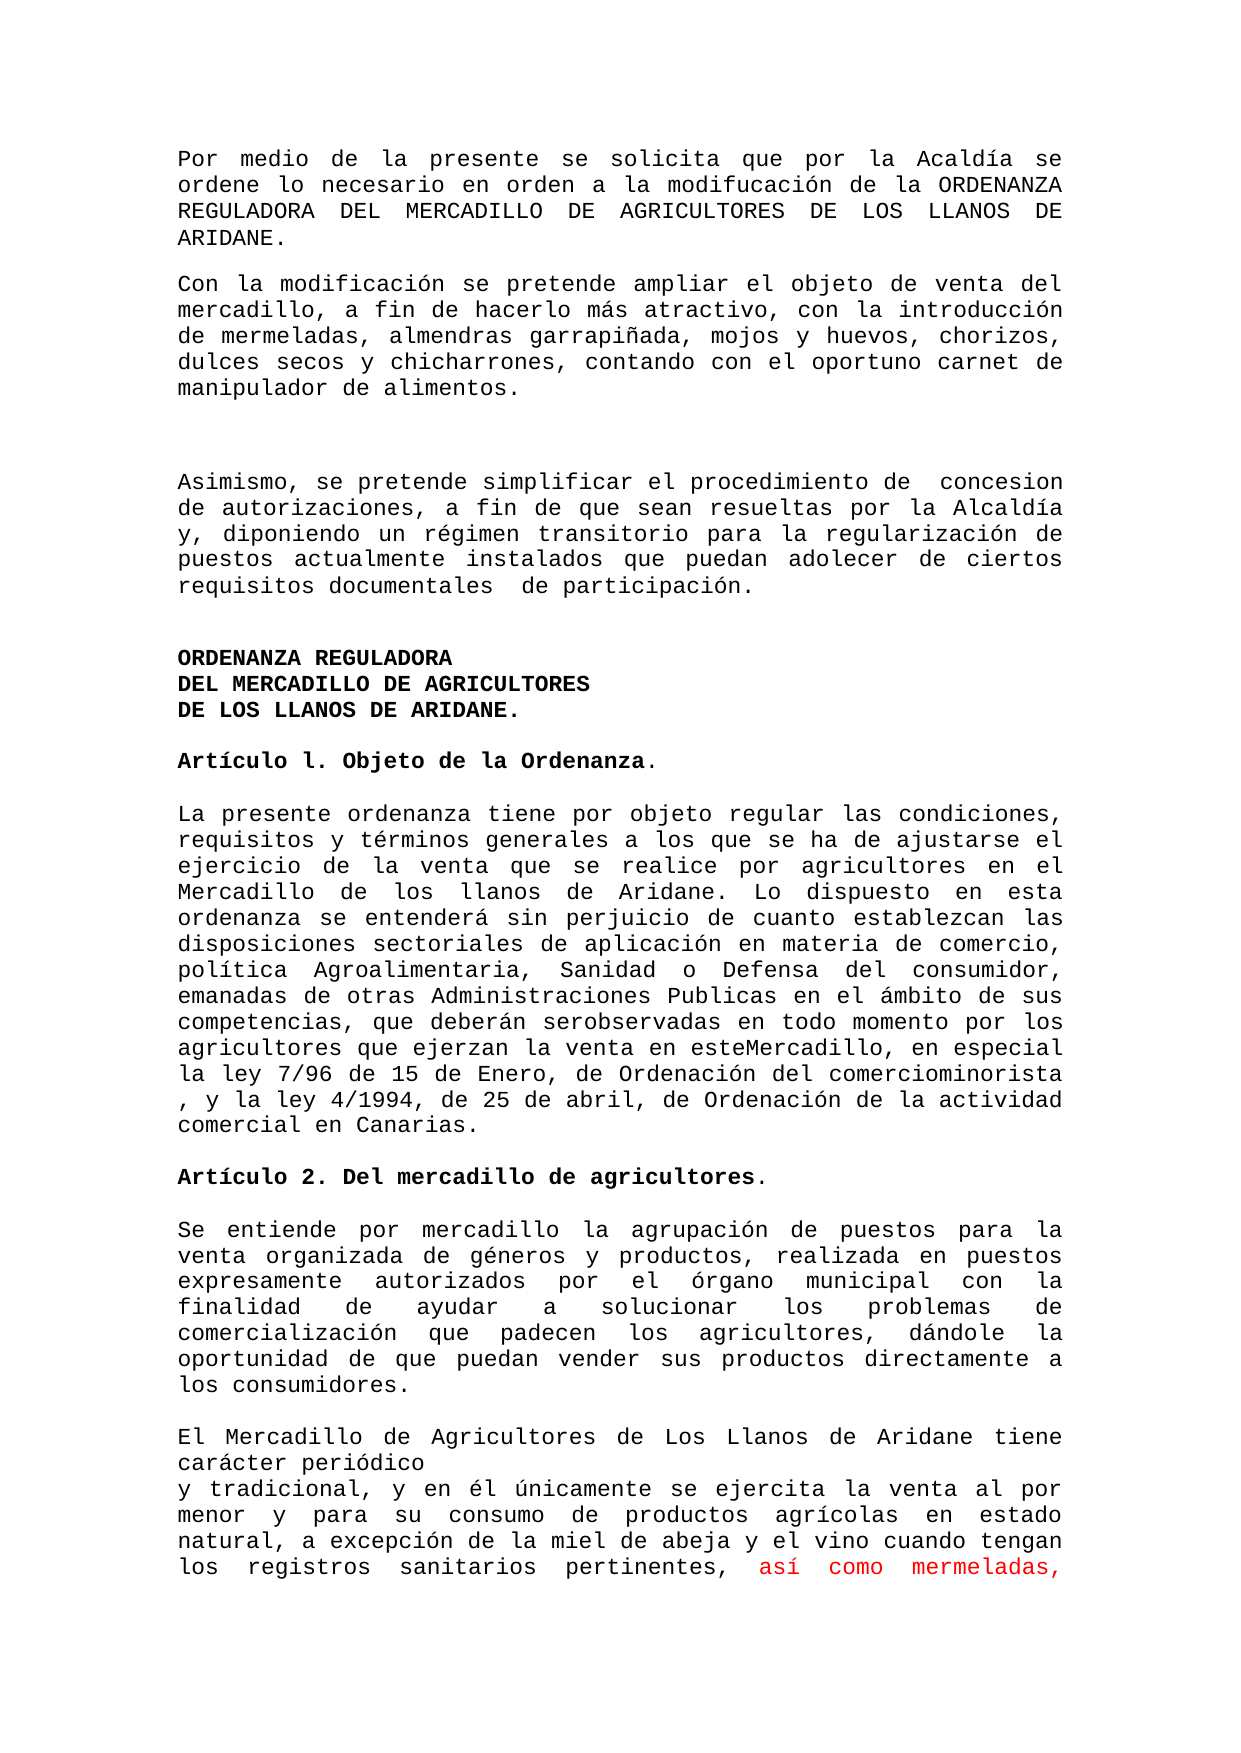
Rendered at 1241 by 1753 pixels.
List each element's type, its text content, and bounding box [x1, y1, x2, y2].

text comercialización que padecen los agricultores, dándole la [177, 1320, 1088, 1346]
text mercadillo, a fin de hacerlo más atractivo, con la introducción [177, 297, 1088, 323]
text de mermeladas, almendras garrapiñada, mojos y huevos, chorizos, [177, 323, 1088, 349]
text agricultores que ejerzan la venta en esteMercadillo, en especial [177, 1034, 1088, 1061]
text ejercicio de la venta que se realice por agricultores en el [177, 853, 1088, 879]
text competencias, que deberán serobservadas en todo momento por los [177, 1008, 1088, 1034]
text DEL MERCADILLO DE AGRICULTORES [177, 670, 615, 696]
text y, diponiendo un régimen transitorio para la regularización de [177, 520, 1088, 546]
text expresamente autorizados por el órgano municipal con la [177, 1268, 1088, 1294]
text y la ley 4/1994, de 25 de abril, de Ordenación de la actividad [205, 1086, 1088, 1112]
text y tradicional, y en él únicamente se ejercita la venta al por [177, 1476, 1088, 1502]
text ARIDANE. [177, 224, 1088, 250]
text requisitos y términos generales a los que se ha de ajustarse el [177, 827, 1088, 853]
text manipulador de alimentos. [177, 375, 1088, 401]
text Mercadillo de los llanos de Aridane. Lo dispuesto en esta [177, 879, 1088, 905]
text comercial en Canarias. [177, 1112, 505, 1138]
text REGULADORA DEL MERCADILLO DE AGRICULTORES DE LOS LLANOS DE [177, 198, 1088, 224]
text finalidad de ayudar a solucionar los problemas de [177, 1294, 1088, 1320]
text Asimismo, se pretende simplificar el procedimiento de concesion [177, 468, 1088, 494]
text , [177, 1086, 205, 1112]
text ordene lo necesario en orden a la modifucación de la ORDENANZA [177, 172, 1088, 198]
text natural, a excepción de la miel de abeja y el vino cuando tengan [177, 1528, 1088, 1554]
text emanadas de otras Administraciones Publicas en el ámbito de sus [177, 982, 1088, 1008]
text los registros sanitarios pertinentes, así como mermeladas, [177, 1554, 1088, 1580]
text la ley 7/96 de 15 de Enero, de Ordenación del comerciominorista [177, 1061, 1088, 1086]
text política Agroalimentaria, Sanidad o Defensa del consumidor, [177, 956, 1088, 982]
text disposiciones sectoriales de aplicación en materia de comercio, [177, 931, 1088, 956]
text DE LOS LLANOS DE ARIDANE. [177, 696, 615, 722]
text dulces secos y chicharrones, contando con el oportuno carnet de [177, 349, 1088, 375]
text Se entiende por mercadillo la agrupación de puestos para la [177, 1216, 1088, 1242]
text ORDENANZA REGULADORA [177, 644, 615, 670]
text Por medio de la presente se solicita que por la Acaldía se [177, 146, 1088, 172]
text Artículo l. Objeto de la Ordenanza. [177, 748, 684, 774]
text El Mercadillo de Agricultores de Los Llanos de Aridane tiene [177, 1424, 1088, 1450]
text los consumidores. [177, 1372, 1088, 1398]
text Con la modificación se pretende ampliar el objeto de venta del [177, 271, 1088, 297]
text puestos actualmente instalados que puedan adolecer de ciertos [177, 546, 1088, 572]
text La presente ordenanza tiene por objeto regular las condiciones, [177, 801, 1088, 827]
text Artículo 2. Del mercadillo de agricultores. [177, 1163, 794, 1189]
text carácter periódico [177, 1450, 1088, 1476]
text oportunidad de que puedan vender sus productos directamente a [177, 1346, 1088, 1372]
text ordenanza se entenderá sin perjuicio de cuanto establezcan las [177, 905, 1088, 931]
text de autorizaciones, a fin de que sean resueltas por la Alcaldía [177, 494, 1088, 520]
text requisitos documentales de participación. [177, 572, 1088, 598]
text venta organizada de géneros y productos, realizada en puestos [177, 1242, 1088, 1268]
text menor y para su consumo de productos agrícolas en estado [177, 1502, 1088, 1528]
